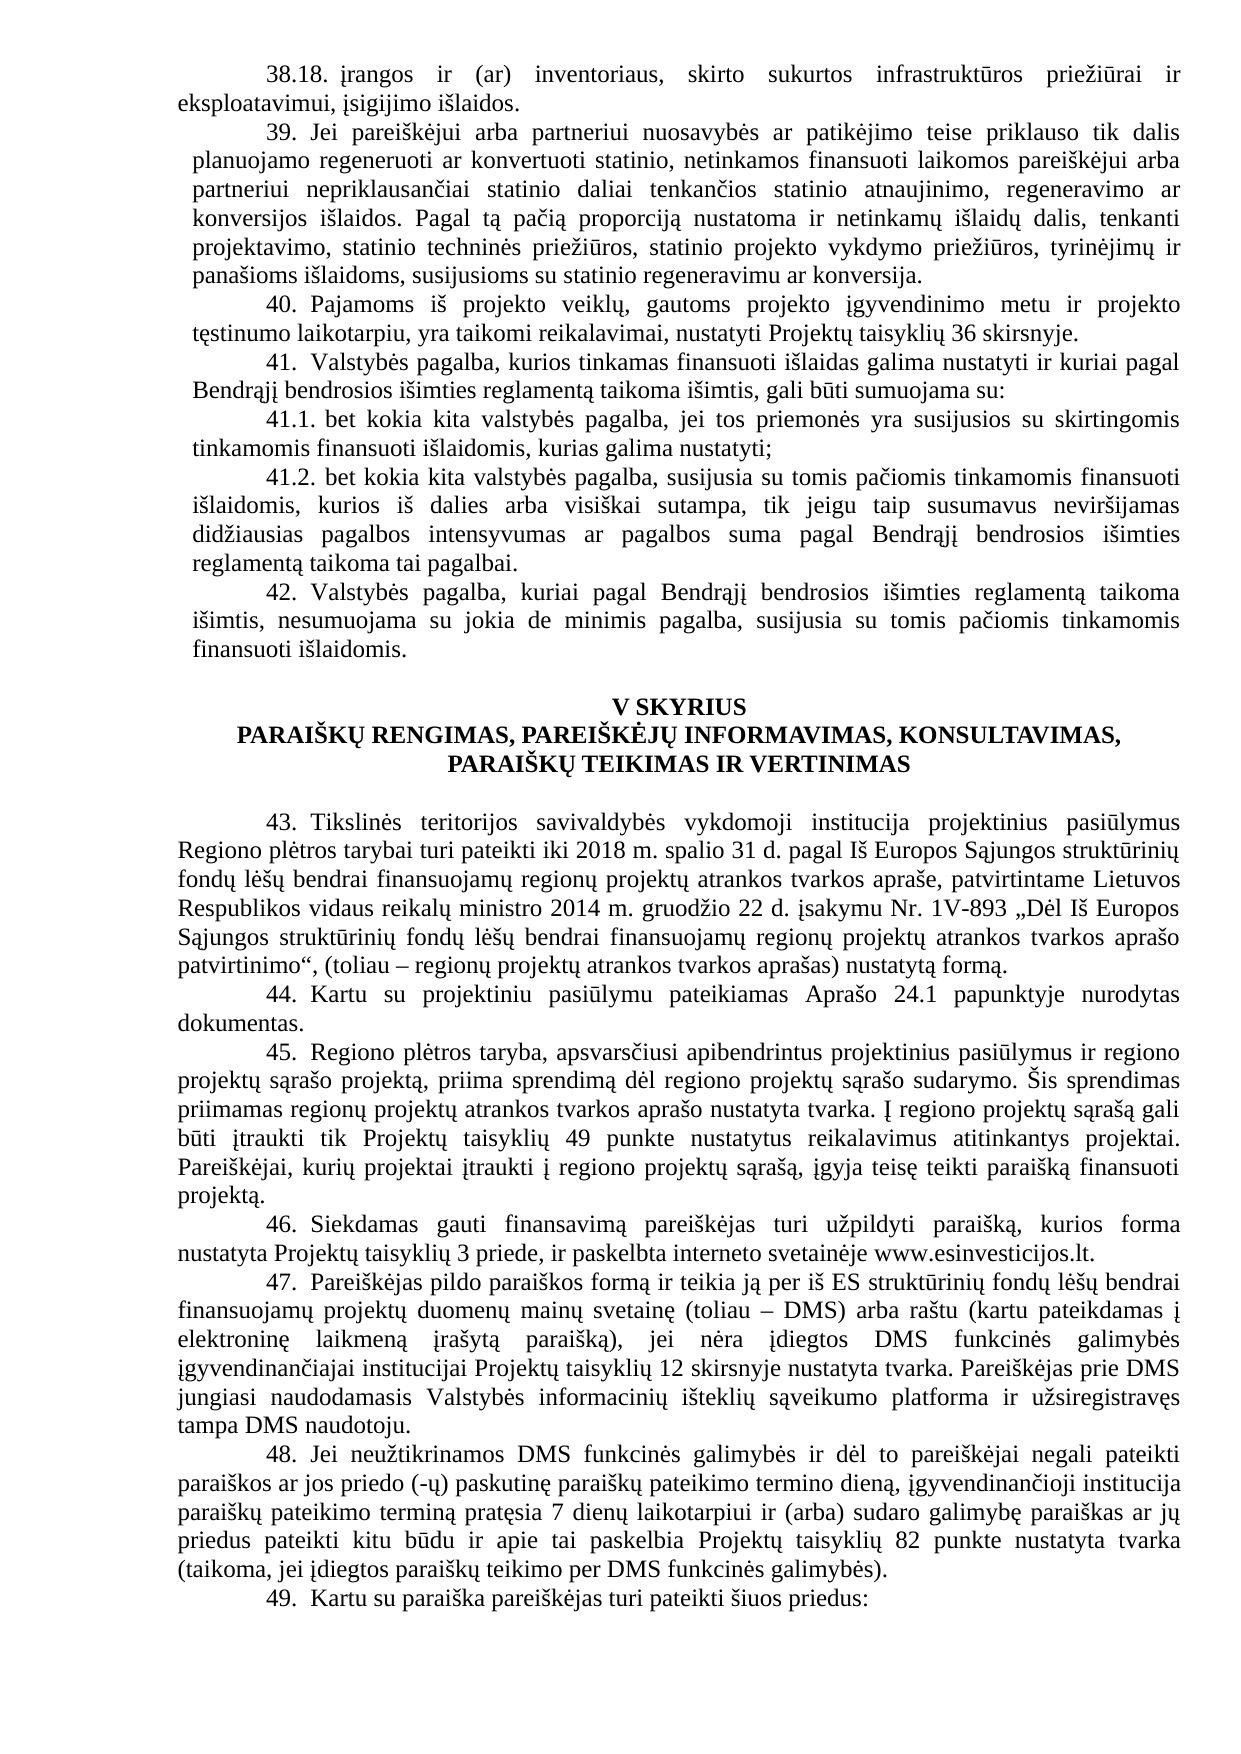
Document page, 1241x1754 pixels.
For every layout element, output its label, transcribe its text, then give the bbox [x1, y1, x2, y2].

text V SKYRIUS [177, 692, 1181, 720]
text 38.18. įrangos ir (ar) inventoriaus, skirto sukurtos infrastruktūros priežiūrai ir eksploatavimui, įsigijimo išlaidos. [177, 59, 1181, 117]
text 43. Tikslinės teritorijos savivaldybės vykdomoji institucija projektinius pasiūlymus Regiono plėtros tarybai turi pateikti iki 2018 m. spalio 31 d. pagal Iš Europos Sąjungos struktūrinių fondų lėšų bendrai finansuojamų regionų projektų atrankos tvarkos apraše, patvirtintame Lietuvos Respublikos vidaus reikalų ministro 2014 m. gruodžio 22 d. įsakymu Nr. 1V-893 „Dėl Iš Europos Sąjungos struktūrinių fondų lėšų bendrai finansuojamų regionų projektų atrankos tvarkos aprašo patvirtinimo“, (toliau – regionų projektų atrankos tvarkos aprašas) nustatytą formą. [177, 807, 1181, 979]
text 42. Valstybės pagalba, kuriai pagal Bendrąjį bendrosios išimties reglamentą taikoma išimtis, nesumuojama su jokia de minimis pagalba, susijusia su tomis pačiomis tinkamomis finansuoti išlaidomis. [192, 577, 1181, 663]
text 41. Valstybės pagalba, kurios tinkamas finansuoti išlaidas galima nustatyti ir kuriai pagal Bendrąjį bendrosios išimties reglamentą taikoma išimtis, gali būti sumuojama su: [192, 347, 1181, 404]
text 47. Pareiškėjas pildo paraiškos formą ir teikia ją per iš ES struktūrinių fondų lėšų bendrai finansuojamų projektų duomenų mainų svetainę (toliau – DMS) arba raštu (kartu pateikdamas į elektroninę laikmeną įrašytą paraišką), jei nėra įdiegtos DMS funkcinės galimybės įgyvendinančiajai institucijai Projektų taisyklių 12 skirsnyje nustatyta tvarka. Pareiškėjas prie DMS jungiasi naudodamasis Valstybės informacinių išteklių sąveikumo platforma ir užsiregistravęs tampa DMS naudotoju. [177, 1267, 1181, 1439]
text PARAIŠKŲ RENGIMAS, PAREIŠKĖJŲ INFORMAVIMAS, KONSULTAVIMAS, PARAIŠKŲ TEIKIMAS IR VERTINIMAS [177, 720, 1181, 778]
text 40. Pajamoms iš projekto veiklų, gautoms projekto įgyvendinimo metu ir projekto tęstinumo laikotarpiu, yra taikomi reikalavimai, nustatyti Projektų taisyklių 36 skirsnyje. [192, 289, 1181, 347]
text 49. Kartu su paraiška pareiškėjas turi pateikti šiuos priedus: [177, 1583, 1181, 1612]
text 41.2. bet kokia kita valstybės pagalba, susijusia su tomis pačiomis tinkamomis finansuoti išlaidomis, kurios iš dalies arba visiškai sutampa, tik jeigu taip susumavus neviršijamas didžiausias pagalbos intensyvumas ar pagalbos suma pagal Bendrąjį bendrosios išimties reglamentą taikoma tai pagalbai. [192, 462, 1181, 577]
text 48. Jei neužtikrinamos DMS funkcinės galimybės ir dėl to pareiškėjai negali pateikti paraiškos ar jos priedo (-ų) paskutinę paraiškų pateikimo termino dieną, įgyvendinančioji institucija paraiškų pateikimo terminą pratęsia 7 dienų laikotarpiui ir (arba) sudaro galimybę paraiškas ar jų priedus pateikti kitu būdu ir apie tai paskelbia Projektų taisyklių 82 punkte nustatyta tvarka (taikoma, jei įdiegtos paraiškų teikimo per DMS funkcinės galimybės). [177, 1439, 1181, 1583]
text 41.1. bet kokia kita valstybės pagalba, jei tos priemonės yra susijusios su skirtingomis tinkamomis finansuoti išlaidomis, kurias galima nustatyti; [192, 404, 1181, 462]
text 46. Siekdamas gauti finansavimą pareiškėjas turi užpildyti paraišką, kurios forma nustatyta Projektų taisyklių 3 priede, ir paskelbta interneto svetainėje www.esinvesticijos.lt. [177, 1209, 1181, 1267]
text 39. Jei pareiškėjui arba partneriui nuosavybės ar patikėjimo teise priklauso tik dalis planuojamo regeneruoti ar konvertuoti statinio, netinkamos finansuoti laikomos pareiškėjui arba partneriui nepriklausančiai statinio daliai tenkančios statinio atnaujinimo, regeneravimo ar konversijos išlaidos. Pagal tą pačią proporciją nustatoma ir netinkamų išlaidų dalis, tenkanti projektavimo, statinio techninės priežiūros, statinio projekto vykdymo priežiūros, tyrinėjimų ir panašioms išlaidoms, susijusioms su statinio regeneravimu ar konversija. [192, 117, 1181, 289]
text 45. Regiono plėtros taryba, apsvarsčiusi apibendrintus projektinius pasiūlymus ir regiono projektų sąrašo projektą, priima sprendimą dėl regiono projektų sąrašo sudarymo. Šis sprendimas priimamas regionų projektų atrankos tvarkos aprašo nustatyta tvarka. Į regiono projektų sąrašą gali būti įtraukti tik Projektų taisyklių 49 punkte nustatytus reikalavimus atitinkantys projektai. Pareiškėjai, kurių projektai įtraukti į regiono projektų sąrašą, įgyja teisę teikti paraišką finansuoti projektą. [177, 1037, 1181, 1209]
text 44. Kartu su projektiniu pasiūlymu pateikiamas Aprašo 24.1 papunktyje nurodytas dokumentas. [177, 979, 1181, 1037]
